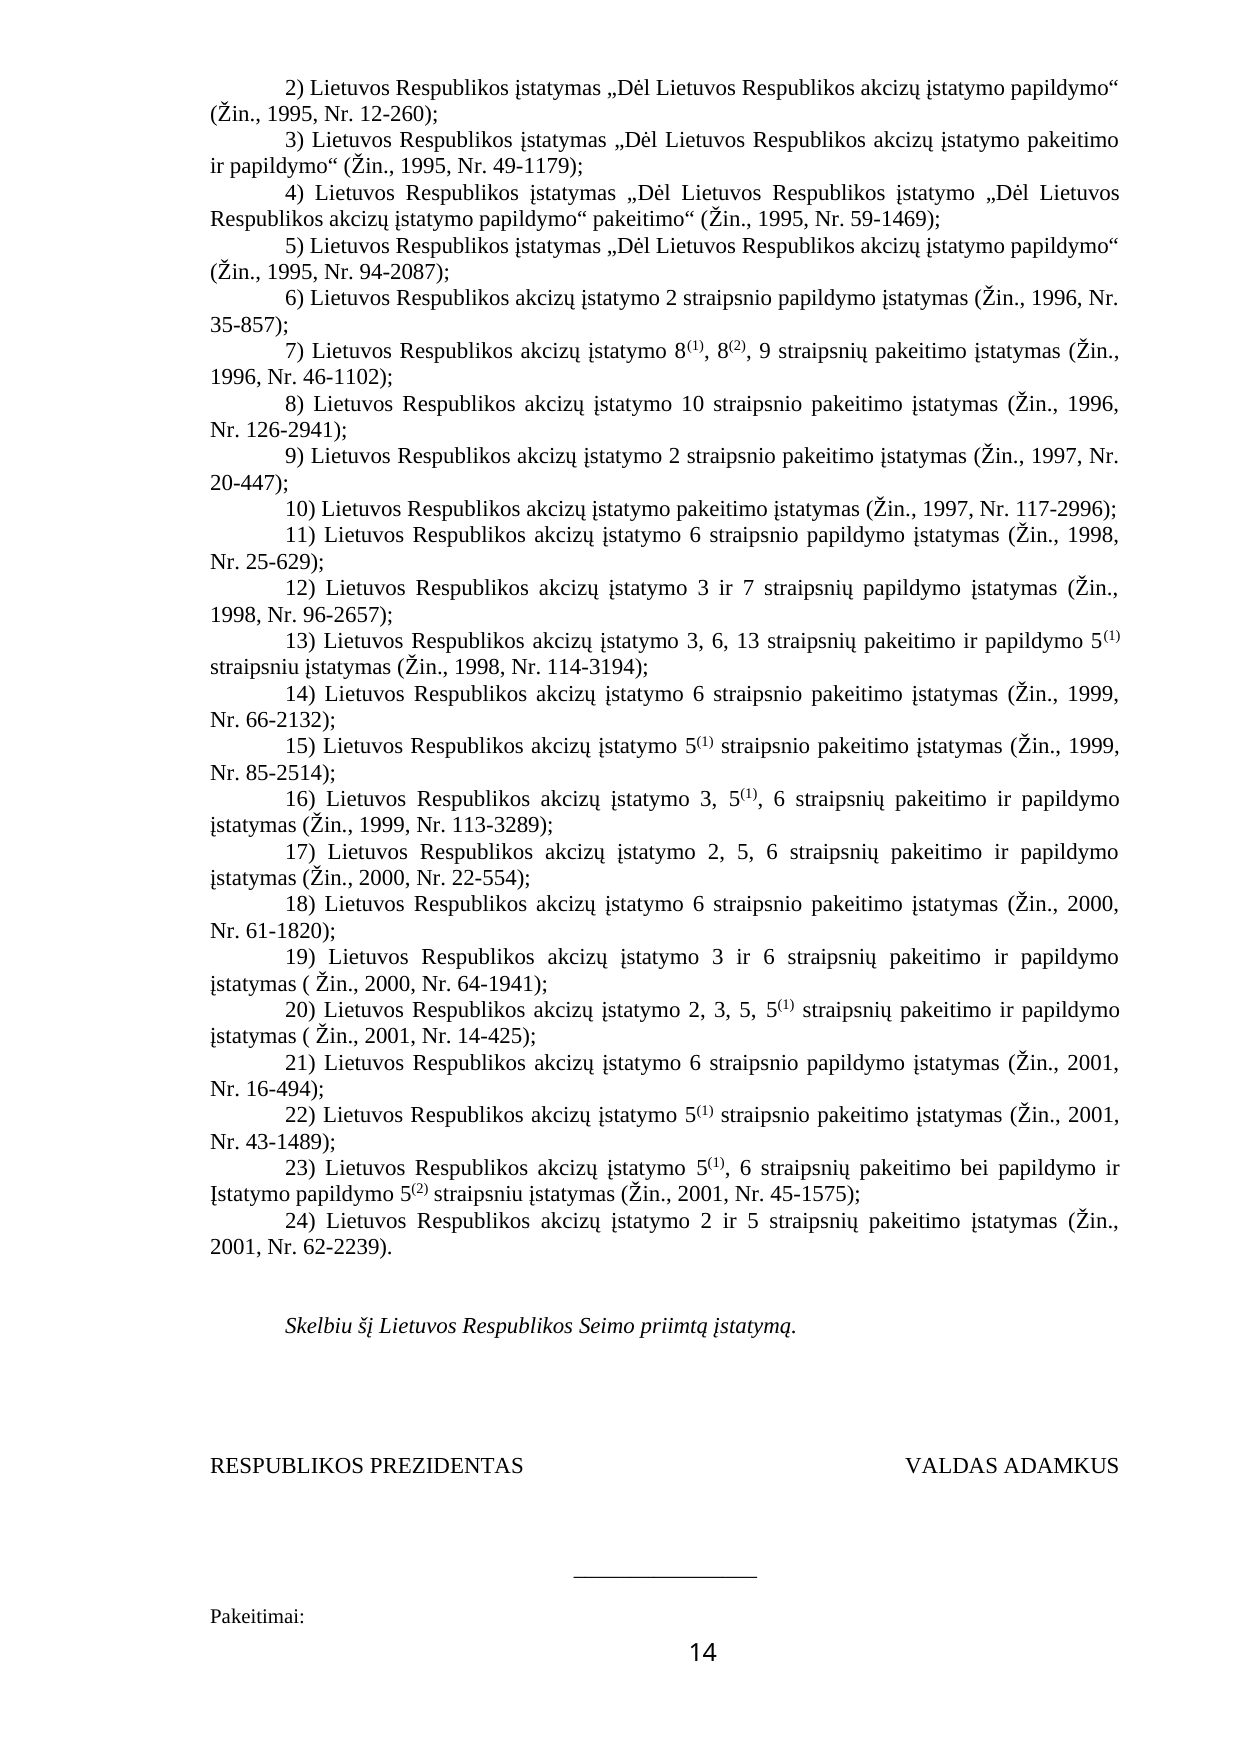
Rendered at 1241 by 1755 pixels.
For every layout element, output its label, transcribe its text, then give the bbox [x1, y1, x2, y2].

text 23) Lietuvos Respublikos akcizų įstatymo 5(1), 6 straipsnių pakeitimo bei papildymo ir Įstatymo papildymo 5(2) straipsniu įstatymas (Žin., 2001, Nr. 45-1575); [210, 1154, 1120, 1207]
text 7) Lietuvos Respublikos akcizų įstatymo 8(1), 8(2), 9 straipsnių pakeitimo įstatymas (Žin., 1996, Nr. 46-1102); [210, 337, 1120, 390]
text 21) Lietuvos Respublikos akcizų įstatymo 6 straipsnio papildymo įstatymas (Žin., 2001, Nr. 16-494); [210, 1049, 1120, 1101]
text 9) Lietuvos Respublikos akcizų įstatymo 2 straipsnio pakeitimo įstatymas (Žin., 1997, Nr. 20-447); [210, 442, 1120, 495]
text 5) Lietuvos Respublikos įstatymas „Dėl Lietuvos Respublikos akcizų įstatymo papildymo“ (Žin., 1995, Nr. 94-2087); [210, 232, 1120, 284]
text 20) Lietuvos Respublikos akcizų įstatymo 2, 3, 5, 5(1) straipsnių pakeitimo ir papildymo įstatymas ( Žin., 2001, Nr. 14-425); [210, 996, 1120, 1049]
text 10) Lietuvos Respublikos akcizų įstatymo pakeitimo įstatymas (Žin., 1997, Nr. 117-2996); [210, 495, 1120, 522]
text 3) Lietuvos Respublikos įstatymas „Dėl Lietuvos Respublikos akcizų įstatymo pakeitimo ir papildymo“ (Žin., 1995, Nr. 49-1179); [210, 126, 1120, 179]
text 18) Lietuvos Respublikos akcizų įstatymo 6 straipsnio pakeitimo įstatymas (Žin., 2000, Nr. 61-1820); [210, 891, 1120, 943]
text ________________ [210, 1554, 1120, 1580]
text Skelbiu šį Lietuvos Respublikos Seimo priimtą įstatymą. [210, 1312, 1120, 1338]
text 8) Lietuvos Respublikos akcizų įstatymo 10 straipsnio pakeitimo įstatymas (Žin., 1996, Nr. 126-2941); [210, 390, 1120, 442]
text 24) Lietuvos Respublikos akcizų įstatymo 2 ir 5 straipsnių pakeitimo įstatymas (Žin., 2001, Nr. 62-2239). [210, 1207, 1120, 1259]
text 4) Lietuvos Respublikos įstatymas „Dėl Lietuvos Respublikos įstatymo „Dėl Lietuvos Respublikos akcizų įstatymo papildymo“ pakeitimo“ (Žin., 1995, Nr. 59-1469); [210, 179, 1120, 232]
text 12) Lietuvos Respublikos akcizų įstatymo 3 ir 7 straipsnių papildymo įstatymas (Žin., 1998, Nr. 96-2657); [210, 574, 1120, 627]
text 19) Lietuvos Respublikos akcizų įstatymo 3 ir 6 straipsnių pakeitimo ir papildymo įstatymas ( Žin., 2000, Nr. 64-1941); [210, 943, 1120, 996]
text 14) Lietuvos Respublikos akcizų įstatymo 6 straipsnio pakeitimo įstatymas (Žin., 1999, Nr. 66-2132); [210, 680, 1120, 732]
text Pakeitimai: [210, 1604, 1120, 1628]
text 17) Lietuvos Respublikos akcizų įstatymo 2, 5, 6 straipsnių pakeitimo ir papildymo įstatymas (Žin., 2000, Nr. 22-554); [210, 838, 1120, 891]
text 2) Lietuvos Respublikos įstatymas „Dėl Lietuvos Respublikos akcizų įstatymo papildymo“ (Žin., 1995, Nr. 12-260); [210, 73, 1120, 126]
text 15) Lietuvos Respublikos akcizų įstatymo 5(1) straipsnio pakeitimo įstatymas (Žin., 1999, Nr. 85-2514); [210, 732, 1120, 785]
text RESPUBLIKOS PREZIDENTAS VALDAS ADAMKUS [210, 1452, 1120, 1479]
text 13) Lietuvos Respublikos akcizų įstatymo 3, 6, 13 straipsnių pakeitimo ir papildymo 5(1) straipsniu įstatymas (Žin., 1998, Nr. 114-3194); [210, 627, 1120, 680]
text 11) Lietuvos Respublikos akcizų įstatymo 6 straipsnio papildymo įstatymas (Žin., 1998, Nr. 25-629); [210, 522, 1120, 574]
text 16) Lietuvos Respublikos akcizų įstatymo 3, 5(1), 6 straipsnių pakeitimo ir papildymo įstatymas (Žin., 1999, Nr. 113-3289); [210, 785, 1120, 838]
text 22) Lietuvos Respublikos akcizų įstatymo 5(1) straipsnio pakeitimo įstatymas (Žin., 2001, Nr. 43-1489); [210, 1101, 1120, 1154]
text 6) Lietuvos Respublikos akcizų įstatymo 2 straipsnio papildymo įstatymas (Žin., 1996, Nr. 35-857); [210, 284, 1120, 337]
